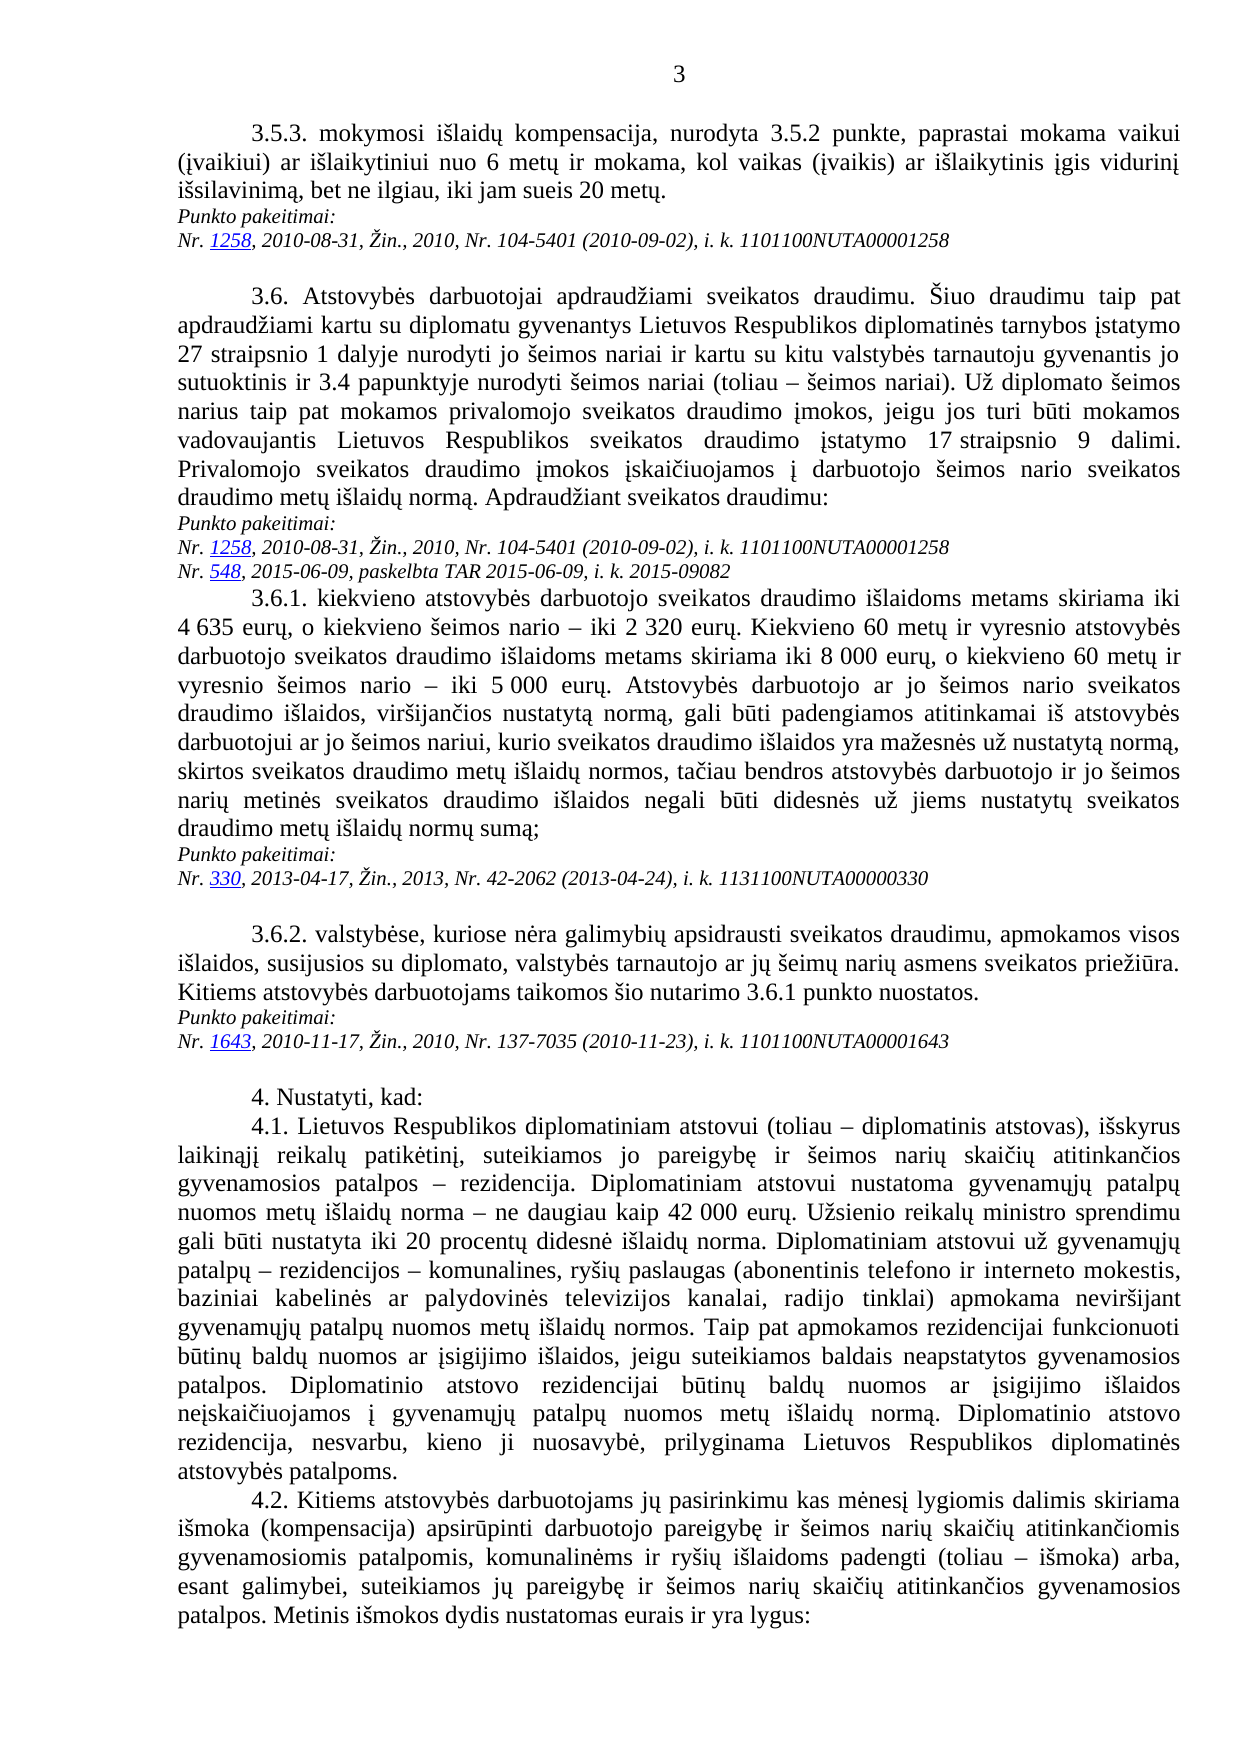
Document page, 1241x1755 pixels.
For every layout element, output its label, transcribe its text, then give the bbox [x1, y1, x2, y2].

text Punkto pakeitimai: [177, 1005, 1181, 1029]
text 3.6. Atstovybės darbuotojai apdraudžiami sveikatos draudimu. Šiuo draudimu taip pat apdraudžiami kartu su diplomatu gyvenantys Lietuvos Respublikos diplomatinės tarnybos įstatymo 27 straipsnio 1 dalyje nurodyti jo šeimos nariai ir kartu su kitu valstybės tarnautoju gyvenantis jo sutuoktinis ir 3.4 papunktyje nurodyti šeimos nariai (toliau – šeimos nariai). Už diplomato šeimos narius taip pat mokamos privalomojo sveikatos draudimo įmokos, jeigu jos turi būti mokamos vadovaujantis Lietuvos Respublikos sveikatos draudimo įstatymo 17 straipsnio 9 dalimi. Privalomojo sveikatos draudimo įmokos įskaičiuojamos į darbuotojo šeimos nario sveikatos draudimo metų išlaidų normą. Apdraudžiant sveikatos draudimu: [177, 281, 1181, 511]
text Punkto pakeitimai: [177, 511, 1181, 535]
text Punkto pakeitimai: [177, 842, 1181, 866]
text Punkto pakeitimai: [177, 204, 1181, 228]
text Nr. 1258, 2010-08-31, Žin., 2010, Nr. 104-5401 (2010-09-02), i. k. 1101100NUTA00001258 [177, 228, 1181, 252]
text 4.2. Kitiems atstovybės darbuotojams jų pasirinkimu kas mėnesį lygiomis dalimis skiriama išmoka (kompensacija) apsirūpinti darbuotojo pareigybę ir šeimos narių skaičių atitinkančiomis gyvenamosiomis patalpomis, komunalinėms ir ryšių išlaidoms padengti (toliau – išmoka) arba, esant galimybei, suteikiamos jų pareigybę ir šeimos narių skaičių atitinkančios gyvenamosios patalpos. Metinis išmokos dydis nustatomas eurais ir yra lygus: [177, 1485, 1181, 1628]
text 3.6.1. kiekvieno atstovybės darbuotojo sveikatos draudimo išlaidoms metams skiriama iki 4 635 eurų, o kiekvieno šeimos nario – iki 2 320 eurų. Kiekvieno 60 metų ir vyresnio atstovybės darbuotojo sveikatos draudimo išlaidoms metams skiriama iki 8 000 eurų, o kiekvieno 60 metų ir vyresnio šeimos nario – iki 5 000 eurų. Atstovybės darbuotojo ar jo šeimos nario sveikatos draudimo išlaidos, viršijančios nustatytą normą, gali būti padengiamos atitinkamai iš atstovybės darbuotojui ar jo šeimos nariui, kurio sveikatos draudimo išlaidos yra mažesnės už nustatytą normą, skirtos sveikatos draudimo metų išlaidų normos, tačiau bendros atstovybės darbuotojo ir jo šeimos narių metinės sveikatos draudimo išlaidos negali būti didesnės už jiems nustatytų sveikatos draudimo metų išlaidų normų sumą; [177, 583, 1181, 842]
text Nr. 548, 2015-06-09, paskelbta TAR 2015-06-09, i. k. 2015-09082 [177, 559, 1181, 583]
text Nr. 1643, 2010-11-17, Žin., 2010, Nr. 137-7035 (2010-11-23), i. k. 1101100NUTA00001643 [177, 1029, 1181, 1053]
text Nr. 1258, 2010-08-31, Žin., 2010, Nr. 104-5401 (2010-09-02), i. k. 1101100NUTA00001258 [177, 535, 1181, 559]
text 3.5.3. mokymosi išlaidų kompensacija, nurodyta 3.5.2 punkte, paprastai mokama vaikui (įvaikiui) ar išlaikytiniui nuo 6 metų ir mokama, kol vaikas (įvaikis) ar išlaikytinis įgis vidurinį išsilavinimą, bet ne ilgiau, iki jam sueis 20 metų. [177, 118, 1181, 204]
text 4. Nustatyti, kad: [177, 1082, 1181, 1111]
text 3.6.2. valstybėse, kuriose nėra galimybių apsidrausti sveikatos draudimu, apmokamos visos išlaidos, susijusios su diplomato, valstybės tarnautojo ar jų šeimų narių asmens sveikatos priežiūra. Kitiems atstovybės darbuotojams taikomos šio nutarimo 3.6.1 punkto nuostatos. [177, 919, 1181, 1005]
text 4.1. Lietuvos Respublikos diplomatiniam atstovui (toliau – diplomatinis atstovas), išskyrus laikinąjį reikalų patikėtinį, suteikiamos jo pareigybę ir šeimos narių skaičių atitinkančios gyvenamosios patalpos – rezidencija. Diplomatiniam atstovui nustatoma gyvenamųjų patalpų nuomos metų išlaidų norma – ne daugiau kaip 42 000 eurų. Užsienio reikalų ministro sprendimu gali būti nustatyta iki 20 procentų didesnė išlaidų norma. Diplomatiniam atstovui už gyvenamųjų patalpų – rezidencijos – komunalines, ryšių paslaugas (abonentinis telefono ir interneto mokestis, baziniai kabelinės ar palydovinės televizijos kanalai, radijo tinklai) apmokama neviršijant gyvenamųjų patalpų nuomos metų išlaidų normos. Taip pat apmokamos rezidencijai funkcionuoti būtinų baldų nuomos ar įsigijimo išlaidos, jeigu suteikiamos baldais neapstatytos gyvenamosios patalpos. Diplomatinio atstovo rezidencijai būtinų baldų nuomos ar įsigijimo išlaidos neįskaičiuojamos į gyvenamųjų patalpų nuomos metų išlaidų normą. Diplomatinio atstovo rezidencija, nesvarbu, kieno ji nuosavybė, prilyginama Lietuvos Respublikos diplomatinės atstovybės patalpoms. [177, 1111, 1181, 1485]
text Nr. 330, 2013-04-17, Žin., 2013, Nr. 42-2062 (2013-04-24), i. k. 1131100NUTA00000330 [177, 866, 1181, 890]
